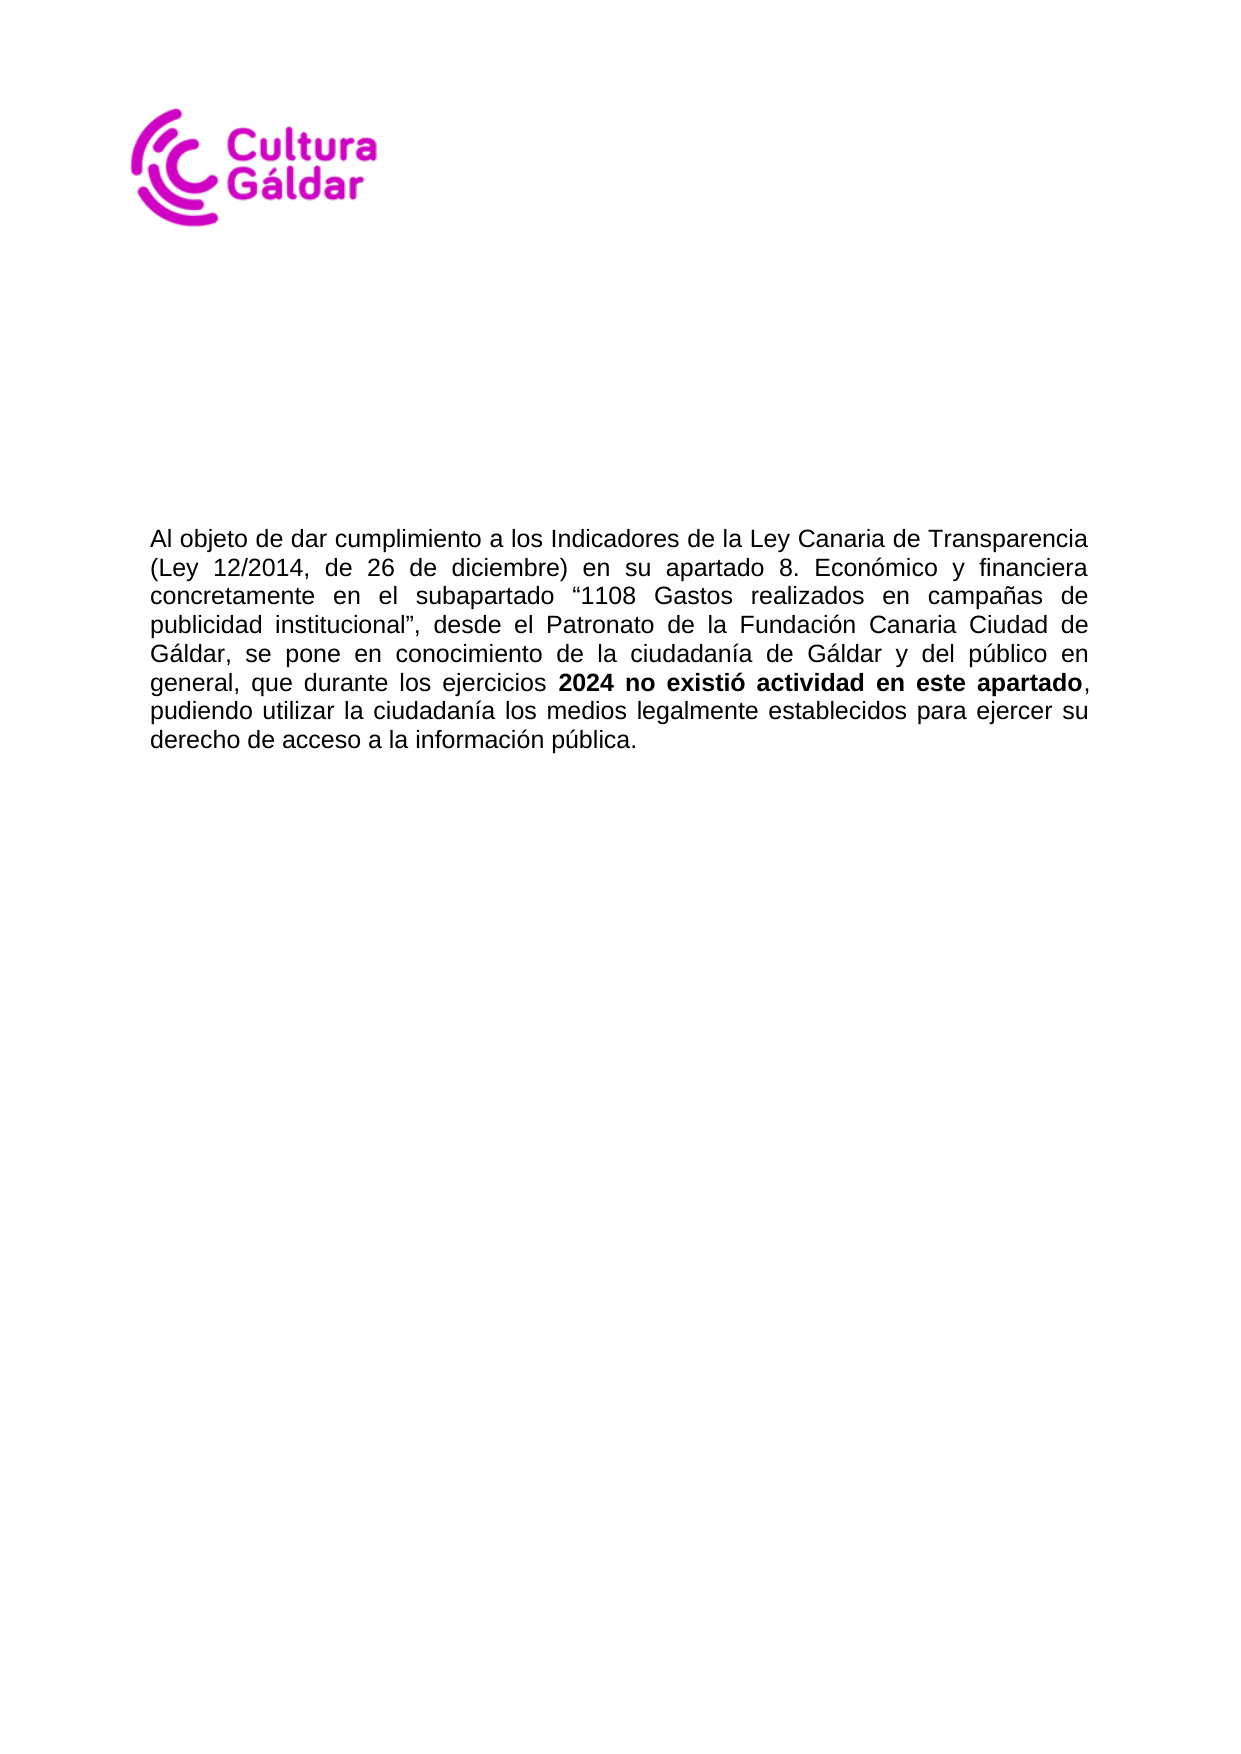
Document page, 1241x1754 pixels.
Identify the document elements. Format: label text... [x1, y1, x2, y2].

text Al objeto de dar cumplimiento a los Indicadores de la Ley Canaria de Transparencia (Ley 12/2014, de 26 de diciembre) en su apartado 8. Económico y financiera concretamente en el subapartado “1108 Gastos realizados en campañas de publicidad institucional”, desde el Patronato de la Fundación Canaria Ciudad de Gáldar, se pone en conocimiento de la ciudadanía de Gáldar y del público en general, que durante los ejercicios 2024 no existió actividad en este apartado, pudiendo utilizar la ciudadanía los medios legalmente establecidos para ejercer su derecho de acceso a la información pública. [150, 524, 1090, 754]
picture [129, 56, 378, 293]
